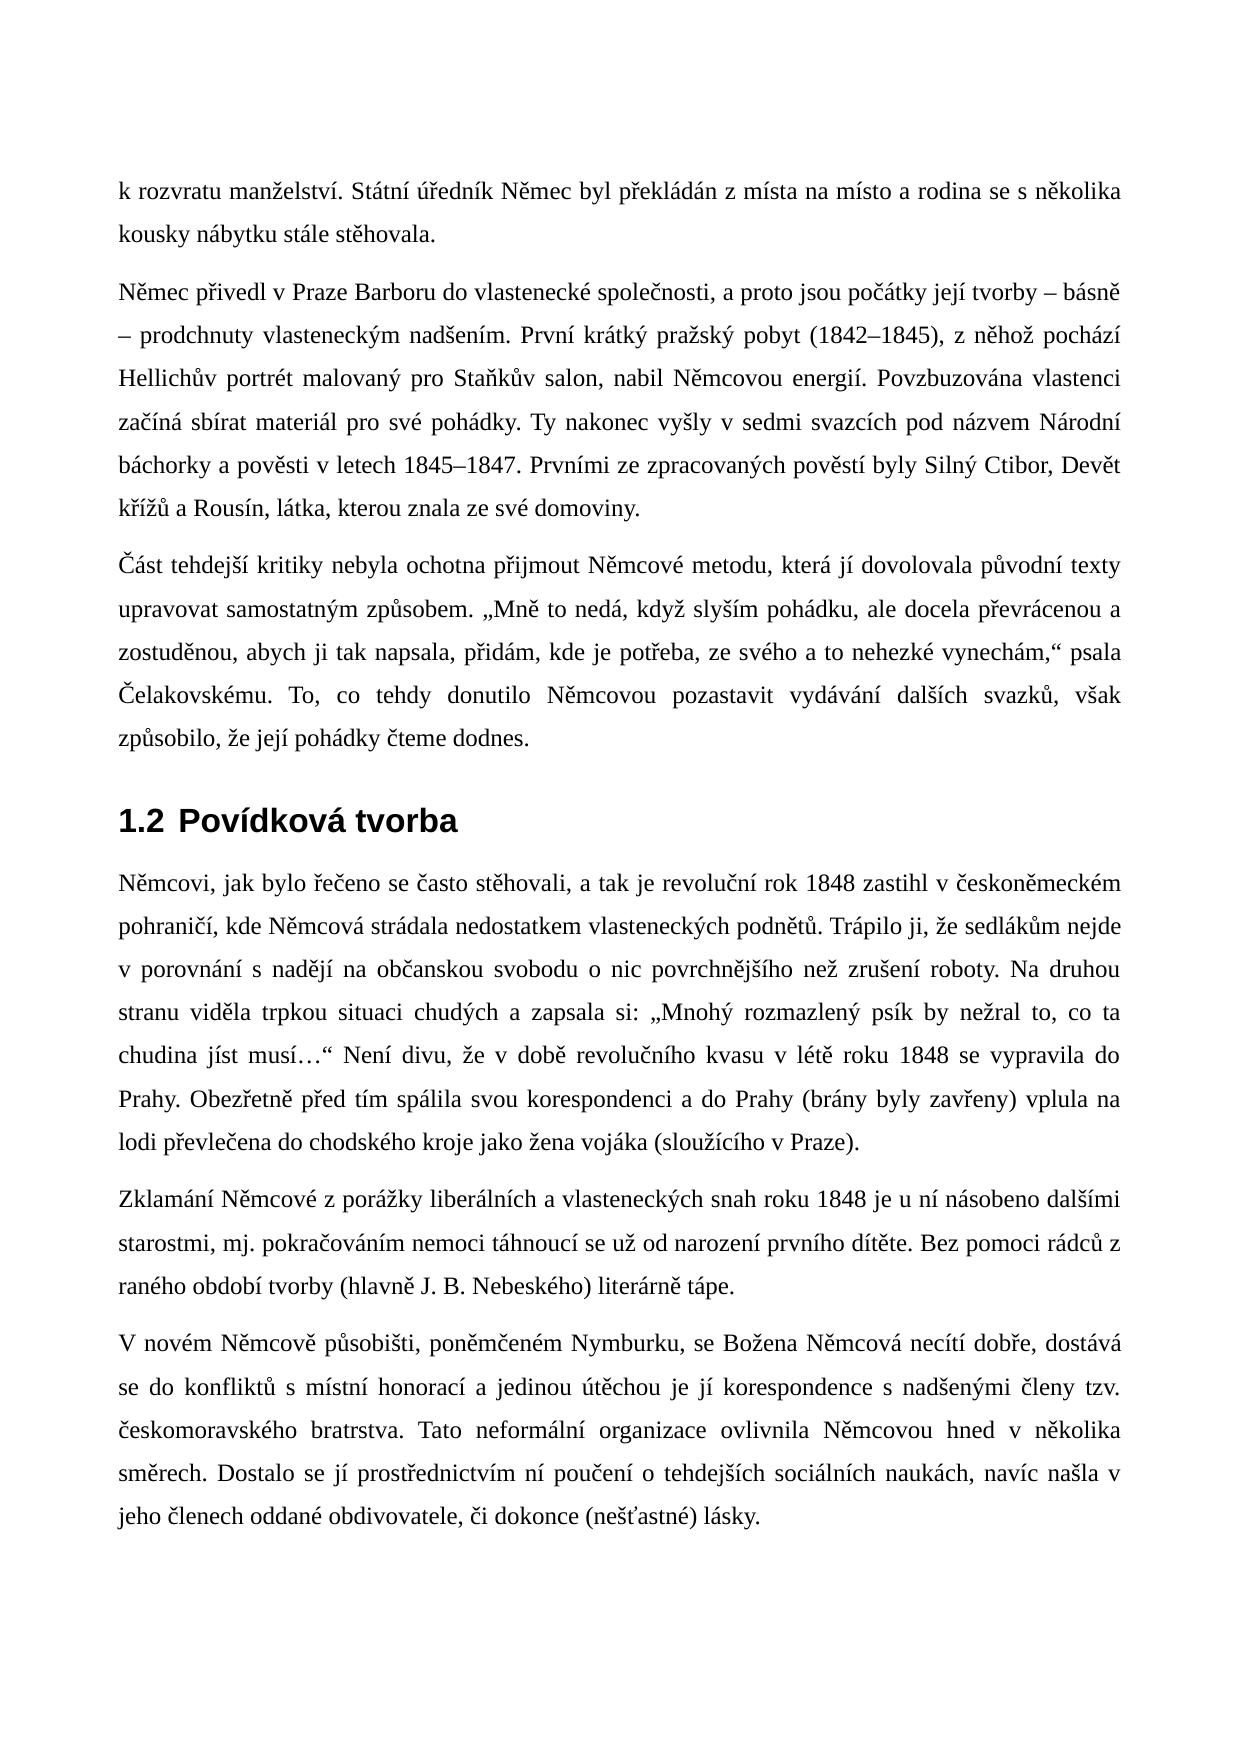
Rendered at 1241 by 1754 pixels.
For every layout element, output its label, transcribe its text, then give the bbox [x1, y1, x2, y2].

text Němec přivedl v Praze Barboru do vlastenecké společnosti, a proto jsou počátky její tvorby – básně – prodchnuty vlasteneckým nadšením. První krátký pražský pobyt (1842–1845), z něhož pochází Hellichův portrét malovaný pro Staňkův salon, nabil Němcovou energií. Povzbuzována vlastenci začíná sbírat materiál pro své pohádky. Ty nakonec vyšly v sedmi svazcích pod názvem Národní báchorky a pověsti v letech 1845–1847. Prvními ze zpracovaných pověstí byly Silný Ctibor, Devět křížů a Rousín, látka, kterou znala ze své domoviny. [118, 277, 1122, 522]
text V novém Němcově působišti, poněmčeném Nymburku, se Božena Němcová necítí dobře, dostává se do konfliktů s místní honorací a jedinou útěchou je jí korespondence s nadšenými členy tzv. českomoravského bratrstva. Tato neformální organizace ovlivnila Němcovou hned v několika směrech. Dostalo se jí prostřednictvím ní poučení o tehdejších sociálních naukách, navíc našla v jeho členech oddané obdivovatele, či dokonce (nešťastné) lásky. [118, 1328, 1122, 1530]
text Část tehdejší kritiky nebyla ochotna přijmout Němcové metodu, která jí dovolovala původní texty upravovat samostatným způsobem. „Mně to nedá, když slyším pohádku, ale docela převrácenou a zostuděnou, abych ji tak napsala, přidám, kde je potřeba, ze svého a to nehezké vynechám,“ psala Čelakovskému. To, co tehdy donutilo Němcovou pozastavit vydávání dalších svazků, však způsobilo, že její pohádky čteme dodnes. [118, 551, 1122, 752]
text Zklamání Němcové z porážky liberálních a vlasteneckých snah roku 1848 je u ní násobeno dalšími starostmi, mj. pokračováním nemoci táhnoucí se už od narození prvního dítěte. Bez pomoci rádců z raného období tvorby (hlavně J. B. Nebeského) literárně tápe. [118, 1184, 1122, 1299]
text k rozvratu manželství. Státní úředník Němec byl překládán z místa na místo a rodina se s několika kousky nábytku stále stěhovala. [118, 176, 1122, 248]
text Němcovi, jak bylo řečeno se často stěhovali, a tak je revoluční rok 1848 zastihl v českoněmeckém pohraničí, kde Němcová strádala nedostatkem vlasteneckých podnětů. Trápilo ji, že sedlákům nejde v porovnání s nadějí na občanskou svobodu o nic povrchnějšího než zrušení roboty. Na druhou stranu viděla trpkou situaci chudých a zapsala si: „Mnohý rozmazlený psík by nežral to, co ta chudina jíst musí…“ Není divu, že v době revolučního kvasu v létě roku 1848 se vypravila do Prahy. Obezřetně před tím spálila svou korespondenci a do Prahy (brány byly zavřeny) vplula na lodi převlečena do chodského kroje jako žena vojáka (sloužícího v Praze). [118, 868, 1122, 1156]
subtitle Povídková tvorba [118, 801, 1122, 840]
